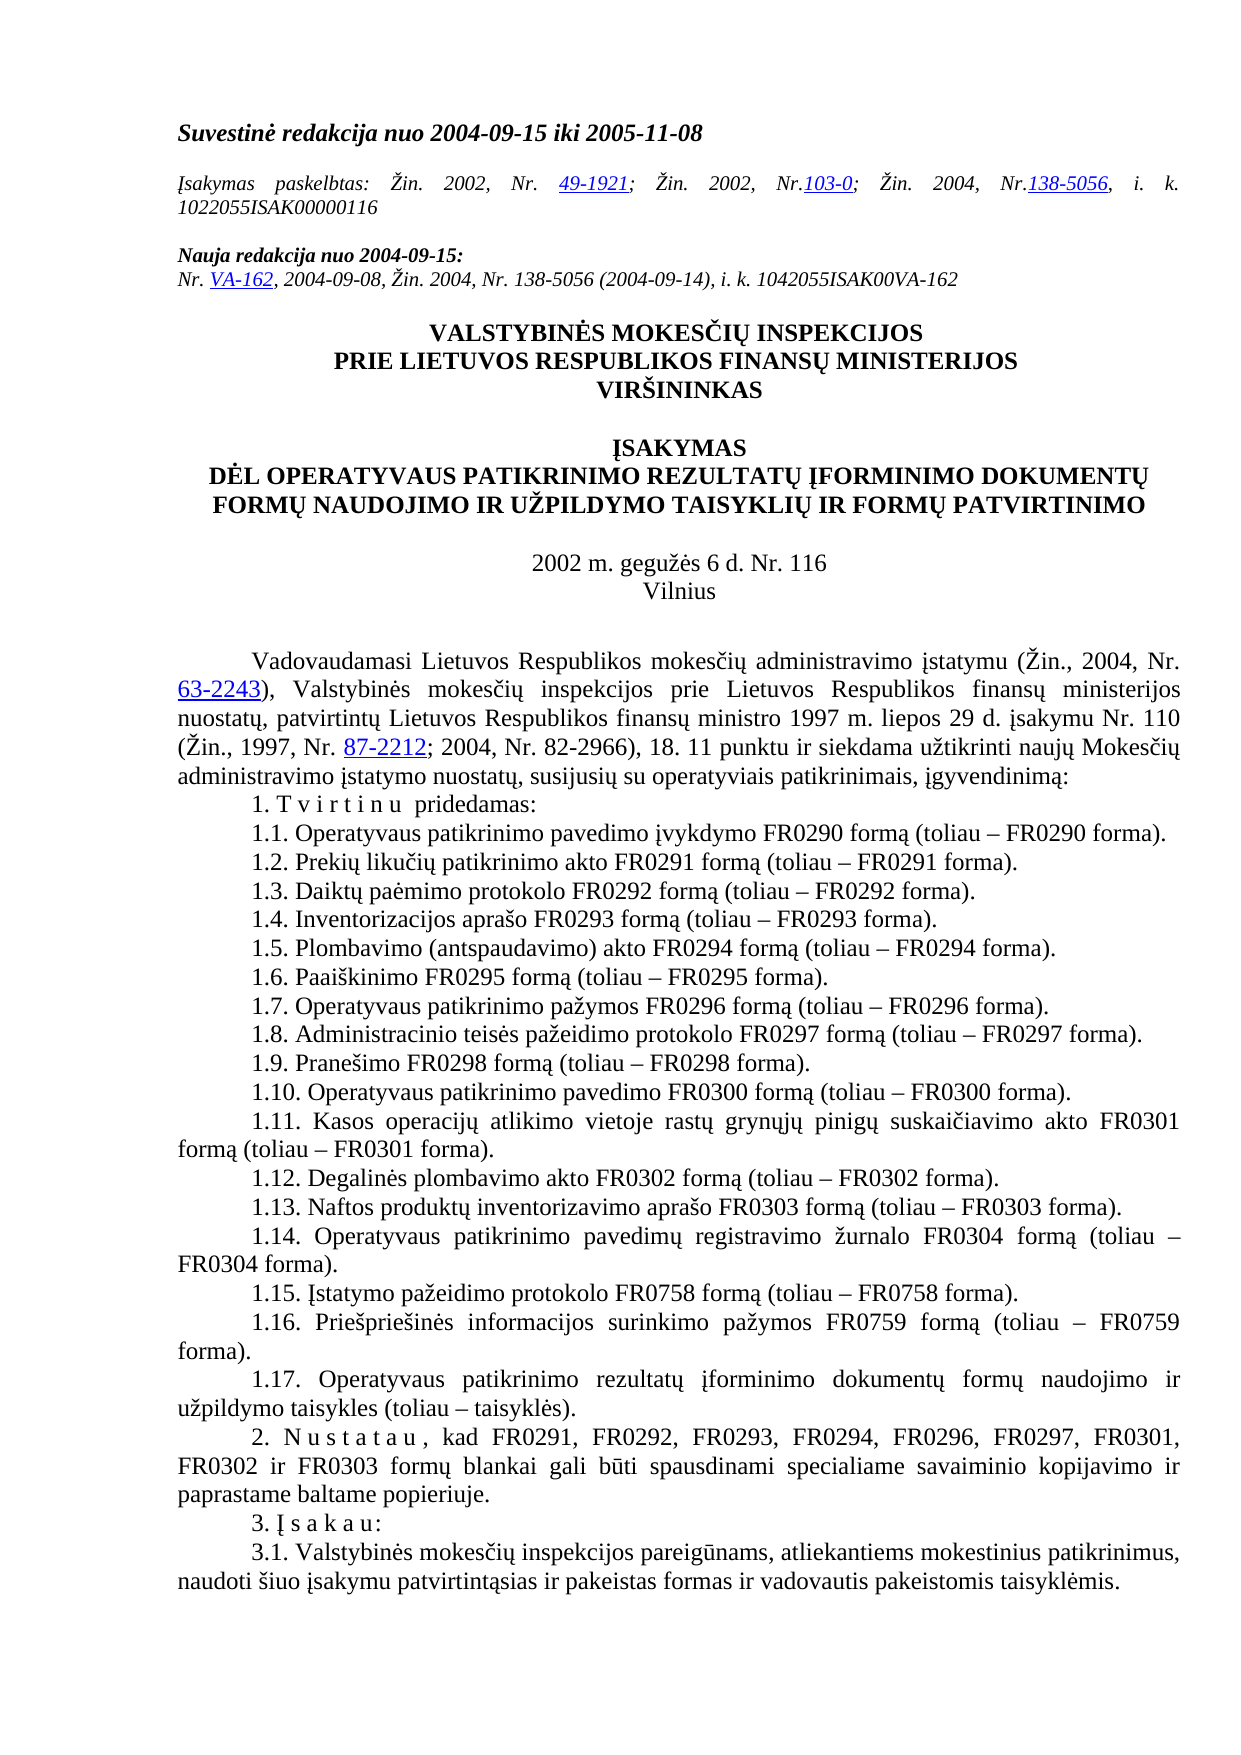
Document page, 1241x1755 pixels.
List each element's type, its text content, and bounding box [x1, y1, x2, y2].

text Įsakymas paskelbtas: Žin. 2002, Nr. 49-1921; Žin. 2002, Nr.103-0; Žin. 2004, Nr.138-5056, i. k. 1022055ISAK00000116 [177, 171, 1181, 219]
text PRIE LIETUVOS RESPUBLIKOS FINANSŲ MINISTERIJOS [177, 346, 1181, 375]
text 1.3. Daiktų paėmimo protokolo FR0292 formą (toliau – FR0292 forma). [177, 876, 1181, 904]
text 1.11. Kasos operacijų atlikimo vietoje rastų grynųjų pinigų suskaičiavimo akto FR0301 formą (toliau – FR0301 forma). [177, 1106, 1181, 1163]
text 1.6. Paaiškinimo FR0295 formą (toliau – FR0295 forma). [177, 962, 1181, 991]
text 3.1. Valstybinės mokesčių inspekcijos pareigūnams, atliekantiems mokestinius patikrinimus, naudoti šiuo įsakymu patvirtintąsias ir pakeistas formas ir vadovautis pakeistomis taisyklėmis. [177, 1537, 1181, 1594]
text 1.7. Operatyvaus patikrinimo pažymos FR0296 formą (toliau – FR0296 forma). [177, 991, 1181, 1019]
text 1.4. Inventorizacijos aprašo FR0293 formą (toliau – FR0293 forma). [177, 904, 1181, 933]
text 1.13. Naftos produktų inventorizavimo aprašo FR0303 formą (toliau – FR0303 forma). [177, 1192, 1181, 1221]
text 1.15. Įstatymo pažeidimo protokolo FR0758 formą (toliau – FR0758 forma). [177, 1278, 1181, 1307]
text 3. Įsakau: [177, 1508, 1181, 1537]
text 1.10. Operatyvaus patikrinimo pavedimo FR0300 formą (toliau – FR0300 forma). [177, 1077, 1181, 1106]
text Vadovaudamasi Lietuvos Respublikos mokesčių administravimo įstatymu (Žin., 2004, Nr. 63-2243), Valstybinės mokesčių inspekcijos prie Lietuvos Respublikos finansų ministerijos nuostatų, patvirtintų Lietuvos Respublikos finansų ministro 1997 m. liepos 29 d. įsakymu Nr. 110 (Žin., 1997, Nr. 87-2212; 2004, Nr. 82-2966), 18. 11 punktu ir siekdama užtikrinti naujų Mokesčių administravimo įstatymo nuostatų, susijusių su operatyviais patikrinimais, įgyvendinimą: [177, 646, 1181, 789]
text 1.8. Administracinio teisės pažeidimo protokolo FR0297 formą (toliau – FR0297 forma). [177, 1019, 1181, 1048]
text 1.5. Plombavimo (antspaudavimo) akto FR0294 formą (toliau – FR0294 forma). [177, 933, 1181, 962]
text Vilnius [177, 576, 1181, 605]
text 1.16. Priešpriešinės informacijos surinkimo pažymos FR0759 formą (toliau – FR0759 forma). [177, 1307, 1181, 1364]
text ĮSAKYMAS [177, 433, 1181, 461]
text VALSTYBINĖS MOKESČIŲ INSPEKCIJOS [177, 318, 1181, 346]
text DĖL OPERATYVAUS PATIKRINIMO REZULTATŲ ĮFORMINIMO DOKUMENTŲ FORMŲ NAUDOJIMO IR UŽPILDYMO TAISYKLIŲ IR FORMŲ PATVIRTINIMO [177, 461, 1181, 519]
text 1.9. Pranešimo FR0298 formą (toliau – FR0298 forma). [177, 1048, 1181, 1077]
text 1.2. Prekių likučių patikrinimo akto FR0291 formą (toliau – FR0291 forma). [177, 847, 1181, 876]
text 1.17. Operatyvaus patikrinimo rezultatų įforminimo dokumentų formų naudojimo ir užpildymo taisykles (toliau – taisyklės). [177, 1364, 1181, 1422]
text 1.14. Operatyvaus patikrinimo pavedimų registravimo žurnalo FR0304 formą (toliau – FR0304 forma). [177, 1221, 1181, 1278]
text VIRŠININKAS [177, 375, 1181, 404]
text 1.1. Operatyvaus patikrinimo pavedimo įvykdymo FR0290 formą (toliau – FR0290 forma). [177, 818, 1181, 847]
text Nr. VA-162, 2004-09-08, Žin. 2004, Nr. 138-5056 (2004-09-14), i. k. 1042055ISAK00VA-162 [177, 267, 1181, 291]
text 2. Nustatau, kad FR0291, FR0292, FR0293, FR0294, FR0296, FR0297, FR0301, FR0302 ir FR0303 formų blankai gali būti spausdinami specialiame savaiminio kopijavimo ir paprastame baltame popieriuje. [177, 1422, 1181, 1508]
text 2002 m. gegužės 6 d. Nr. 116 [177, 548, 1181, 576]
text 1.12. Degalinės plombavimo akto FR0302 formą (toliau – FR0302 forma). [177, 1163, 1181, 1192]
text Nauja redakcija nuo 2004-09-15: [177, 243, 1181, 267]
text Suvestinė redakcija nuo 2004-09-15 iki 2005-11-08 [177, 118, 1181, 147]
text 1. Tvirtinu pridedamas: [177, 789, 1181, 818]
